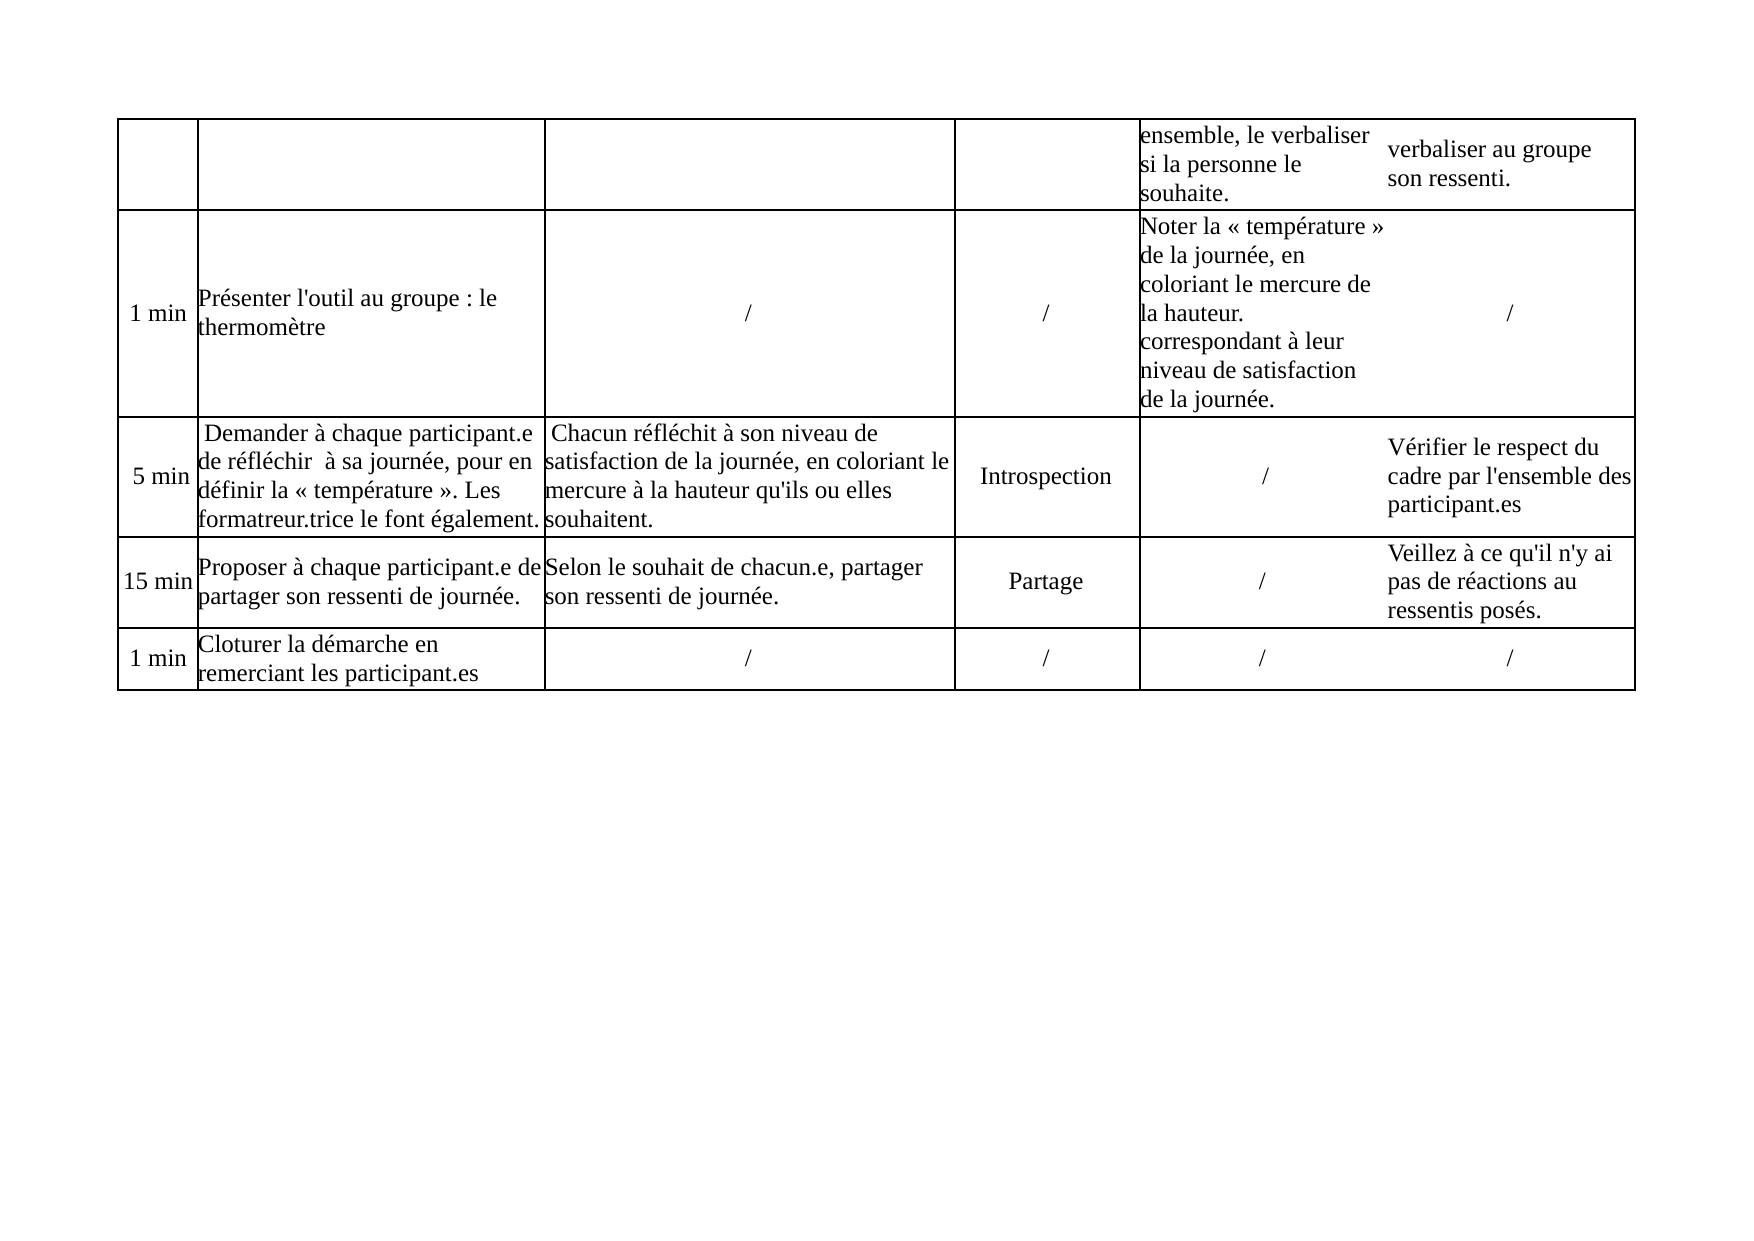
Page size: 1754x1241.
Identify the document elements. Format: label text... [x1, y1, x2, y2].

table_cell Présenter l'outil au groupe : le thermomètre [199, 211, 544, 416]
table_cell ensemble, le verbaliser si la personne le souhaite. [1141, 120, 1387, 209]
table_cell [119, 120, 197, 209]
table_cell / [1388, 629, 1634, 689]
table_cell 1 min [119, 629, 197, 689]
table_cell / [546, 629, 954, 689]
table_cell / [1388, 211, 1634, 416]
table_cell Demander à chaque participant.e de réfléchir à sa journée, pour en définir la « température ». Les formatreur.trice le font également. [199, 418, 544, 536]
table_cell / [956, 629, 1139, 689]
table_cell Chacun réfléchit à son niveau de satisfaction de la journée, en coloriant le mercure à la hauteur qu'ils ou elles souhaitent. [546, 418, 954, 536]
table_cell / [1141, 538, 1387, 627]
table_cell verbaliser au groupe son ressenti. [1388, 120, 1634, 209]
table_cell Veillez à ce qu'il n'y ai pas de réactions au ressentis posés. [1388, 538, 1634, 627]
table_cell / [1141, 629, 1387, 689]
table_cell [956, 120, 1139, 209]
table_cell Noter la « température » de la journée, en coloriant le mercure de la hauteur. correspondant à leur niveau de satisfaction de la journée. [1141, 211, 1387, 416]
table_cell Vérifier le respect du cadre par l'ensemble des participant.es [1388, 418, 1634, 536]
table_cell Introspection [956, 418, 1139, 536]
table_cell [199, 120, 544, 209]
table_cell 5 min [119, 418, 197, 536]
table_cell / [1141, 418, 1387, 536]
table_cell [546, 120, 954, 209]
table_cell 15 min [119, 538, 197, 627]
table_cell Cloturer la démarche en remerciant les participant.es [199, 629, 544, 689]
table_cell 1 min [119, 211, 197, 416]
table_cell / [956, 211, 1139, 416]
table_cell / [546, 211, 954, 416]
table_cell Selon le souhait de chacun.e, partager son ressenti de journée. [546, 538, 954, 627]
table_cell Partage [956, 538, 1139, 627]
table_cell Proposer à chaque participant.e de partager son ressenti de journée. [199, 538, 544, 627]
